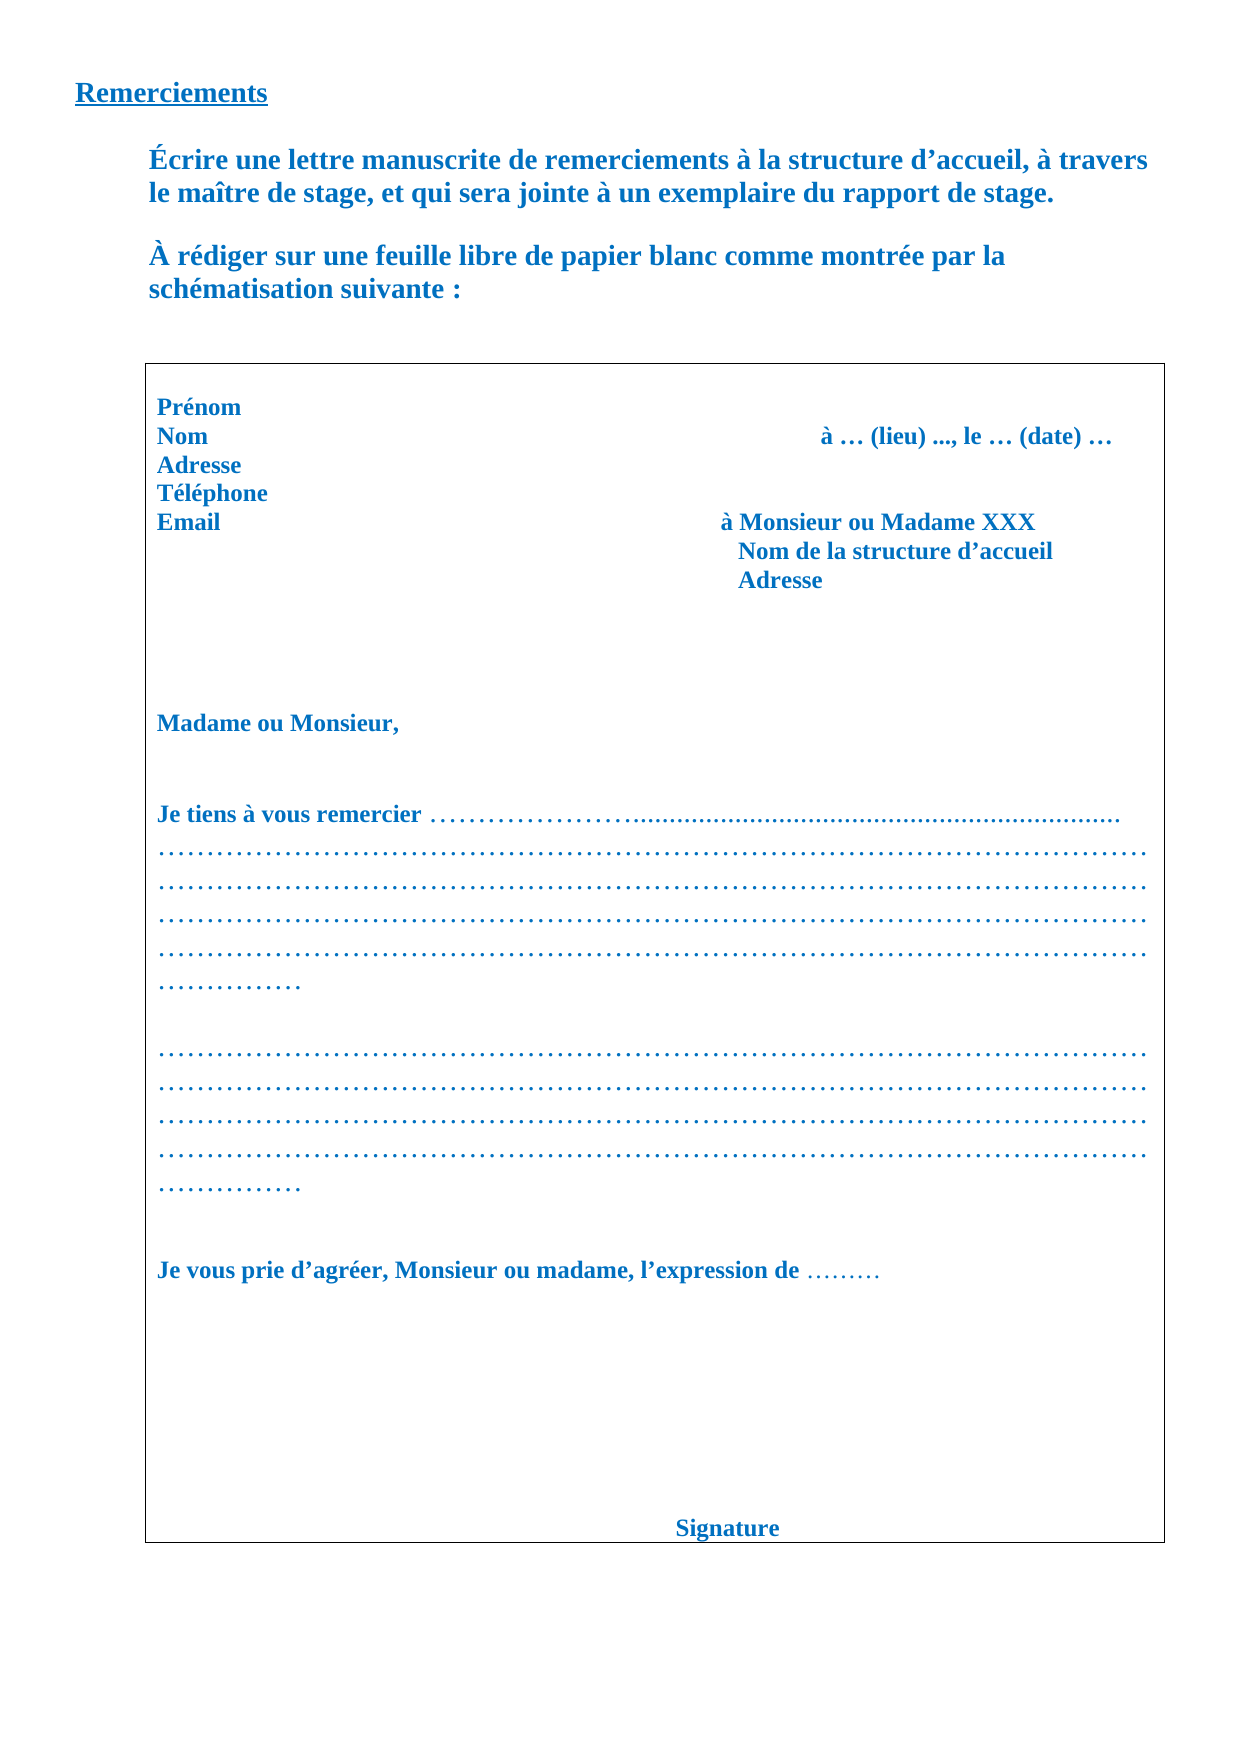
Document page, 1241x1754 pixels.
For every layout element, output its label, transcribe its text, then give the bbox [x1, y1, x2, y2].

text Remerciements [75, 75, 1165, 108]
table_header Prénom Nom à … (lieu) ..., le … (date) … Adresse Téléphone Email à Monsieur ou Madame XXX Nom de la structure d’accueil Adresse Madame ou Monsieur, Je tiens à vous remercier …………………................................................................... ……………………………………………………………………………………………………………………………………………………………………………………………………………………………………………………………………………………………………………………………………………………………………………………… ……………………………………………………………………………………………………………………………………………………………………………………………………………………………………………………………………………………………………………………………………………………………………………………… Je vous prie d’agréer, Monsieur ou madame, l’expression de ……… Signature [146, 364, 1164, 1542]
text schématisation suivante : [75, 271, 1165, 305]
text le maître de stage, et qui sera jointe à un exemplaire du rapport de stage. [75, 176, 1165, 209]
text À rédiger sur une feuille libre de papier blanc comme montrée par la [75, 238, 1165, 271]
text Écrire une lettre manuscrite de remerciements à la structure d’accueil, à travers [75, 142, 1165, 176]
